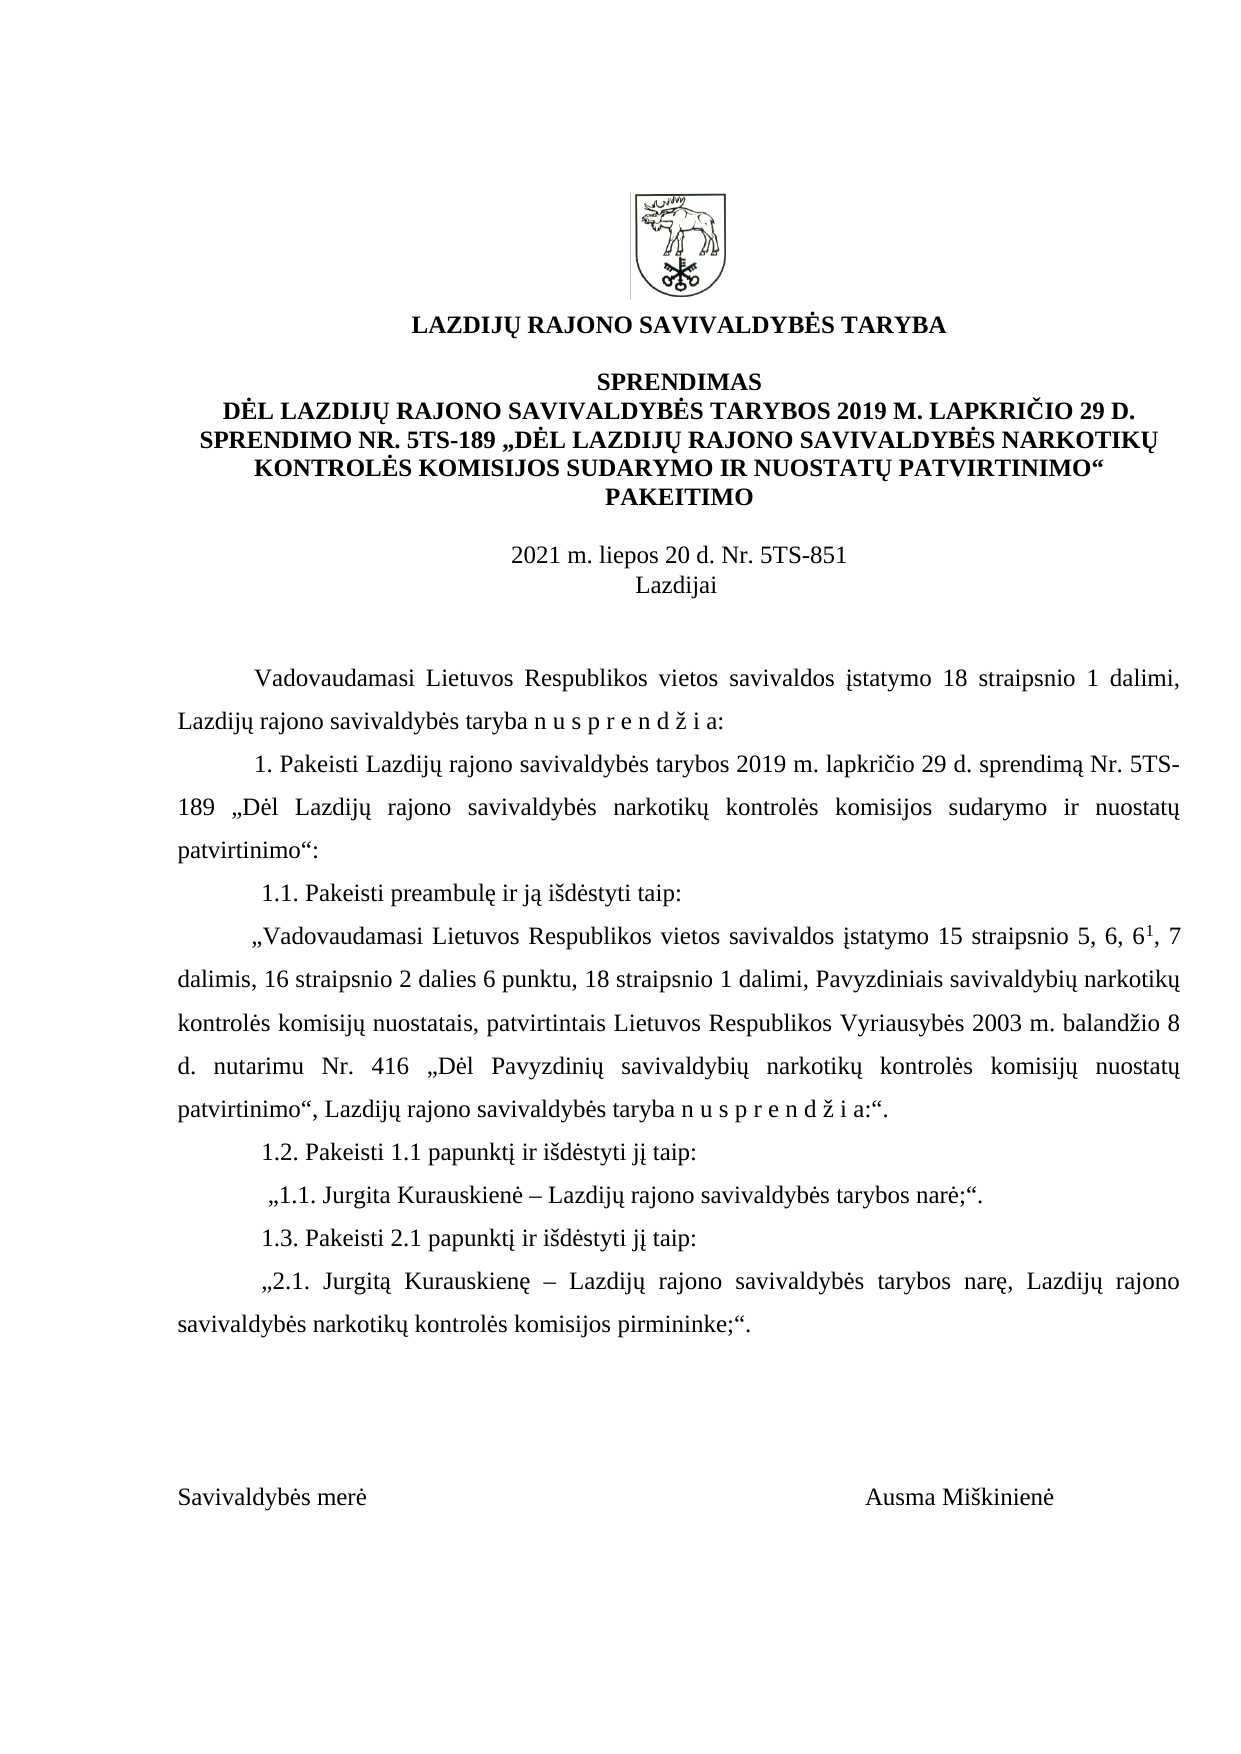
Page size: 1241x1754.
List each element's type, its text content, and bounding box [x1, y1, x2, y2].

text 2021 m. liepos 20 d. Nr. 5TS-851 [177, 540, 1181, 568]
text „1.1. Jurgita Kurauskienė – Lazdijų rajono savivaldybės tarybos narė;“. [177, 1180, 1181, 1209]
text DĖL LAZDIJŲ RAJONO SAVIVALDYBĖS TARYBOS 2019 M. LAPKRIČIO 29 D. SPRENDIMO NR. 5TS-189 „DĖL LAZDIJŲ RAJONO SAVIVALDYBĖS NARKOTIKŲ KONTROLĖS KOMISIJOS SUDARYMO IR NUOSTATŲ PATVIRTINIMO“ PAKEITIMO [177, 396, 1181, 511]
text „Vadovaudamasi Lietuvos Respublikos vietos savivaldos įstatymo 15 straipsnio 5, 6, 61, 7 dalimis, 16 straipsnio 2 dalies 6 punktu, 18 straipsnio 1 dalimi, Pavyzdiniais savivaldybių narkotikų kontrolės komisijų nuostatais, patvirtintais Lietuvos Respublikos Vyriausybės 2003 m. balandžio 8 d. nutarimu Nr. 416 „Dėl Pavyzdinių savivaldybių narkotikų kontrolės komisijų nuostatų patvirtinimo“, Lazdijų rajono savivaldybės taryba n u s p r e n d ž i a:“. [177, 921, 1181, 1123]
text 1.2. Pakeisti 1.1 papunktį ir išdėstyti jį taip: [177, 1137, 1181, 1166]
text „2.1. Jurgitą Kurauskienę – Lazdijų rajono savivaldybės tarybos narę, Lazdijų rajono savivaldybės narkotikų kontrolės komisijos pirmininke;“. [177, 1266, 1181, 1338]
text Vadovaudamasi Lietuvos Respublikos vietos savivaldos įstatymo 18 straipsnio 1 dalimi, Lazdijų rajono savivaldybės taryba n u s p r e n d ž i a: [177, 663, 1181, 734]
text SPRENDIMAS [177, 367, 1181, 396]
text LAZDIJŲ RAJONO SAVIVALDYBĖS TARYBA [177, 310, 1181, 338]
text 1. Pakeisti Lazdijų rajono savivaldybės tarybos 2019 m. lapkričio 29 d. sprendimą Nr. 5TS-189 „Dėl Lazdijų rajono savivaldybės narkotikų kontrolės komisijos sudarymo ir nuostatų patvirtinimo“: [177, 749, 1181, 864]
text Savivaldybės merė Ausma Miškinienė [177, 1482, 1181, 1511]
text Lazdijai [177, 570, 1181, 599]
text 1.1. Pakeisti preambulę ir ją išdėstyti taip: [177, 878, 1181, 907]
text 1.3. Pakeisti 2.1 papunktį ir išdėstyti jį taip: [177, 1223, 1181, 1252]
